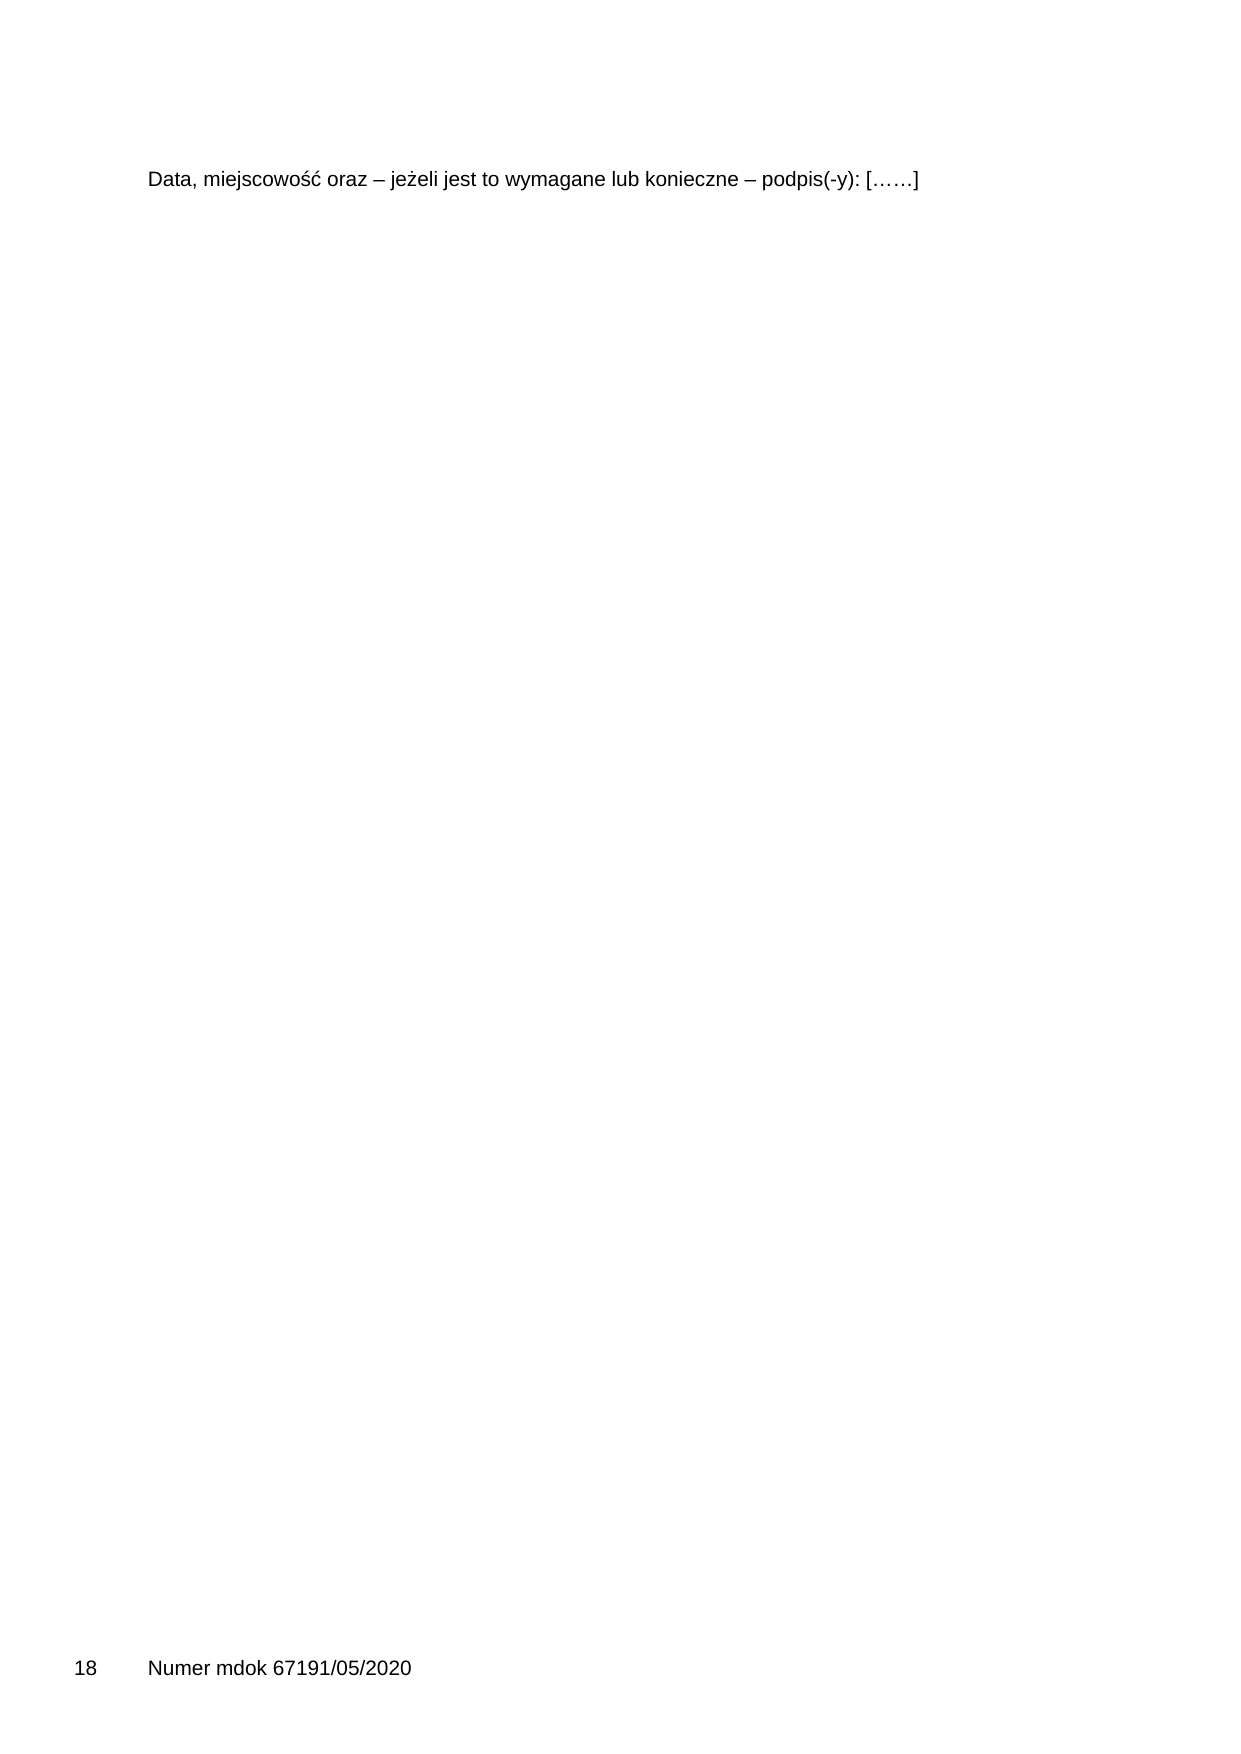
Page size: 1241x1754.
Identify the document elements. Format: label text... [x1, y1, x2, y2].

text Data, miejscowość oraz – jeżeli jest to wymagane lub konieczne – podpis(-y): [……] [148, 167, 1093, 191]
